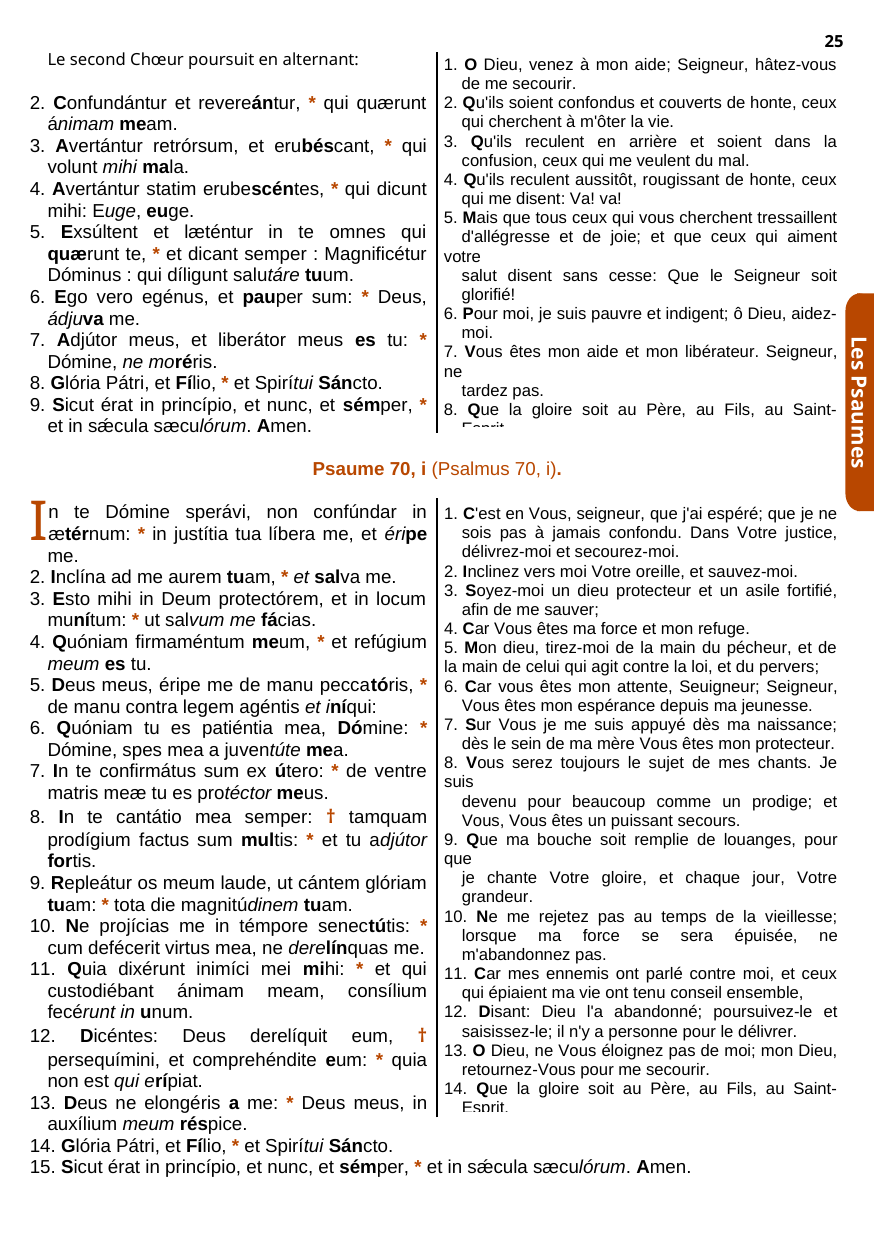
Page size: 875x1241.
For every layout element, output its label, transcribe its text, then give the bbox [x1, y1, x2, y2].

text 6. Quóniam tu es patiéntia mea, Dómine: * Dómine, spes mea a juventúte mea. [29, 717, 436, 760]
text 3. Soyez-moi un dieu protecteur et un asile fortifié, afin de me sauver; [444, 581, 838, 619]
text 3. Qu'ils reculent en arrière et soient dans la confusion, ceux qui me veulent du mal. [444, 131, 837, 170]
text 7. Sur Vous je me suis appuyé dès ma naissance; dès le sein de ma mère Vous êtes mon protecteur. [444, 715, 838, 753]
text 5. Exsúltent et læténtur in te omnes qui quærunt te, * et dicant semper : Magnificétur Dóminus : qui díligunt salutáre tuum. [29, 221, 436, 286]
text 4. Qu'ils reculent aussitôt, rougissant de honte, ceux qui me disent: Va! va! [444, 170, 837, 208]
text 8. Que la gloire soit au Père, au Fils, au Saint- Esprit. [444, 400, 837, 427]
text In te Dómine sperávi, non confúndar in ætérnum: * in justítia tua líbera me, et éripe me. [29, 501, 436, 566]
text 13. O Dieu, ne Vous éloignez pas de moi; mon Dieu, retournez-Vous pour me secourir. [444, 1041, 838, 1079]
text 15. Sicut érat in princípio, et nunc, et sémper, * et in sǽcula sæculórum. Amen. [29, 1156, 844, 1178]
text 3. Avertántur retrórsum, et erubéscant, * qui volunt mihi mala. [29, 135, 436, 178]
text 3. Esto mihi in Deum protectórem, et in locum munítum: * ut salvum me fácias. [29, 588, 436, 631]
text 8. Vous serez toujours le sujet de mes chants. Je suis devenu pour beaucoup comme un prodige; et Vous, Vous êtes un puissant secours. [444, 753, 838, 830]
text Le second Chœur poursuit en alternant: [29, 52, 436, 70]
text 1. O Dieu, venez à mon aide; Seigneur, hâtez-vous de me secourir. [444, 55, 837, 93]
text 7. Vous êtes mon aide et mon libérateur. Seigneur, ne tardez pas. [444, 342, 837, 400]
text 8. Glória Pátri, et Fílio, * et Spirítui Sáncto. [29, 372, 436, 393]
text 2. Confundántur et revereántur, * qui quærunt ánimam meam. [29, 92, 436, 135]
text 9. Repleátur os meum laude, ut cántem glóriam tuam: * tota die magnitúdinem tuam. [29, 872, 436, 915]
text 58 [29, 29, 843, 52]
text 12. Dicéntes: Deus derelíquit eum, † persequímini, et comprehéndite eum: * quia non est qui erípiat. [29, 1023, 436, 1091]
text 1. C'est en Vous, seigneur, que j'ai espéré; que je ne sois pas à jamais confondu. Dans Votre justice, délivrez-moi et secourez-moi. [444, 504, 838, 561]
text 14. Que la gloire soit au Père, au Fils, au Saint- Esprit. [444, 1079, 838, 1111]
text 11. Car mes ennemis ont parlé contre moi, et ceux qui épiaient ma vie ont tenu conseil ensemble, [444, 964, 838, 1002]
text 4. Car Vous êtes ma force et mon refuge. [444, 619, 838, 638]
text 7. Adjútor meus, et liberátor meus es tu: * Dómine, ne moréris. [29, 329, 436, 372]
text 11. Quia dixérunt inimíci mei mihi: * et qui custodiébant ánimam meam, consílium fecérunt in unum. [29, 958, 436, 1023]
text 2. Qu'ils soient confondus et couverts de honte, ceux qui cherchent à m'ôter la vie. [444, 93, 837, 131]
text 2. Inclína ad me aurem tuam, * et salva me. [29, 566, 436, 588]
text 7. In te confirmátus sum ex útero: * de ventre matris meæ tu es protéctor meus. [29, 760, 436, 803]
text 5. Mon dieu, tirez-moi de la main du pécheur, et de la main de celui qui agit contre la loi, et du pervers; [444, 638, 838, 676]
text 6. Pour moi, je suis pauvre et indigent; ô Dieu, aidez- moi. [444, 304, 837, 342]
text 5. Deus meus, éripe me de manu peccatóris, * de manu contra legem agéntis et iníqui: [29, 674, 436, 717]
text 6. Ego vero egénus, et pauper sum: * Deus, ádjuva me. [29, 286, 436, 329]
text Psaume 70, i (Psalmus 70, i). [29, 458, 844, 480]
text 5. Mais que tous ceux qui vous cherchent tressaillent d'allégresse et de joie; et que ceux qui aiment votre salut disent sans cesse: Que le Seigneur soit glorifié! [444, 208, 837, 304]
text 6. Car vous êtes mon attente, Seuigneur; Seigneur, Vous êtes mon espérance depuis ma jeunesse. [444, 676, 838, 715]
text 4. Quóniam firmaméntum meum, * et refúgium meum es tu. [29, 631, 436, 674]
text 10. Ne projícias me in témpore senectútis: * cum defécerit virtus mea, ne derelínquas me. [29, 915, 436, 958]
text 9. Sicut érat in princípio, et nunc, et sémper, * et in sǽcula sæculórum. Amen. [29, 393, 844, 437]
text 13. Deus ne elongéris a me: * Deus meus, in auxílium meum réspice. [29, 1091, 844, 1134]
text 10. Ne me rejetez pas au temps de la vieillesse; lorsque ma force se sera épuisée, ne m'abandonnez pas. [444, 906, 838, 964]
text 8. In te cantátio mea semper: † tamquam prodígium factus sum multis: * et tu adjútor fortis. [29, 803, 436, 872]
text 4. Avertántur statim erubescéntes, * qui dicunt mihi: Euge, euge. [29, 178, 436, 221]
text 14. Glória Pátri, et Fílio, * et Spirítui Sáncto. [29, 1134, 844, 1156]
text 2. Inclinez vers moi Votre oreille, et sauvez-moi. [444, 561, 838, 581]
text 9. Que ma bouche soit remplie de louanges, pour que je chante Votre gloire, et chaque jour, Votre grandeur. [444, 830, 838, 906]
text 12. Disant: Dieu l'a abandonné; poursuivez-le et saisissez-le; il n'y a personne pour le délivrer. [444, 1002, 838, 1041]
